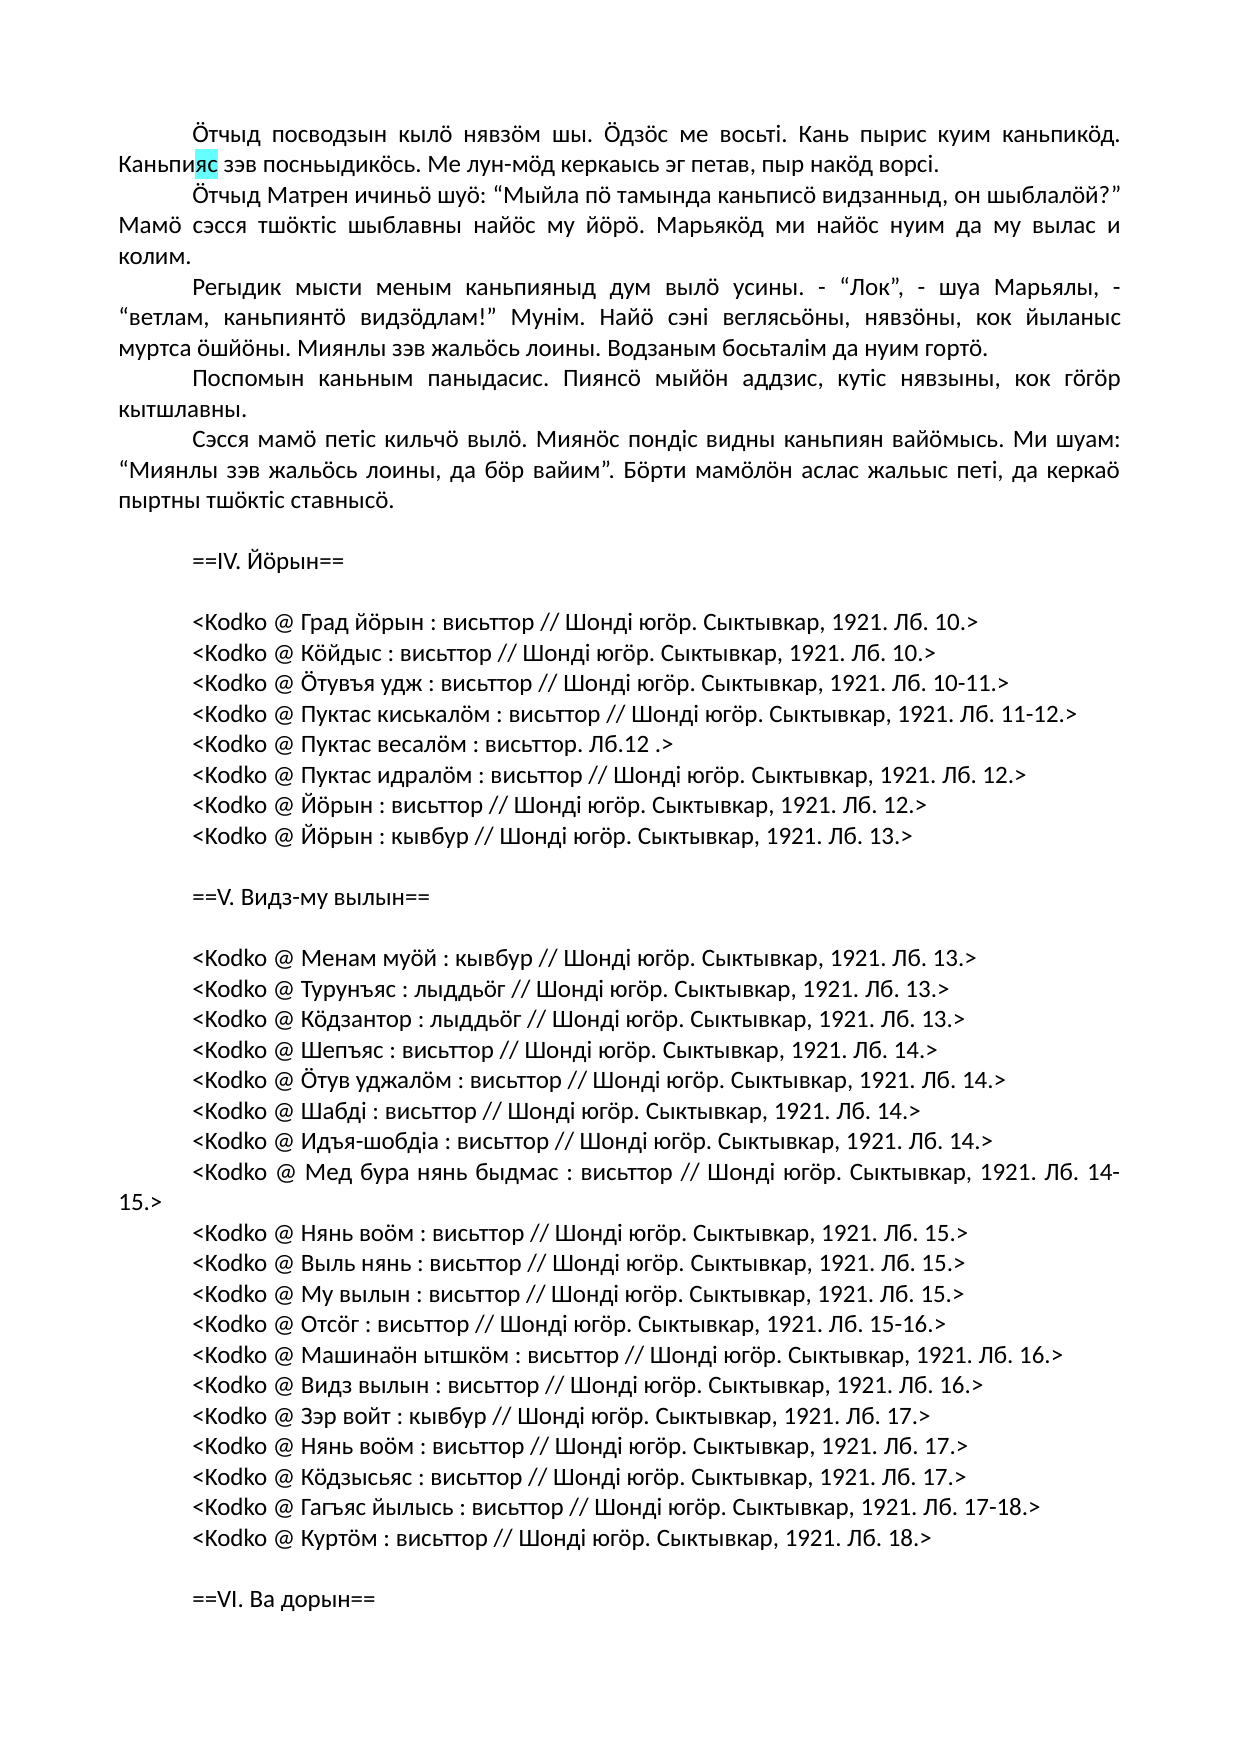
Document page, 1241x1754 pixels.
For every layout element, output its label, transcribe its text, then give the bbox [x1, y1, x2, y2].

text <Kodko @ Куртӧм : висьттор // Шонді югӧр. Сыктывкар, 1921. Лб. 18.> [118, 1522, 1122, 1553]
text Регыдик мысти меным каньпияныд дум вылӧ усины. - “Лок”, - шуа Марьялы, - “ветлам, каньпиянтӧ видзӧдлам!” Мунім. Найӧ сэні веглясьӧны, нявзӧны, кок йыланыс муртса ӧшйӧны. Миянлы зэв жальӧсь лоины. Водзаным босьталім да нуим гортӧ. [118, 271, 1122, 362]
text ==V. Видз-му вылын== [118, 881, 1122, 912]
text <Kodko @ Ӧтувъя удж : висьттор // Шонді югӧр. Сыктывкар, 1921. Лб. 10-11.> [118, 667, 1122, 698]
text <Kodko @ Идъя-шобдіа : висьттор // Шонді югӧр. Сыктывкар, 1921. Лб. 14.> [118, 1125, 1122, 1156]
text <Kodko @ Мед бура нянь быдмас : висьттор // Шонді югӧр. Сыктывкар, 1921. Лб. 14-15.> [118, 1156, 1122, 1217]
text <Kodko @ Кӧйдыс : висьттор // Шонді югӧр. Сыктывкар, 1921. Лб. 10.> [118, 637, 1122, 667]
text Поспомын каньным паныдасис. Пиянсӧ мыйӧн аддзис, кутіс нявзыны, кок гӧгӧр кытшлавны. [118, 362, 1122, 423]
text <Kodko @ Ӧтув уджалӧм : висьттор // Шонді югӧр. Сыктывкар, 1921. Лб. 14.> [118, 1064, 1122, 1095]
text <Kodko @ Шабді : висьттор // Шонді югӧр. Сыктывкар, 1921. Лб. 14.> [118, 1095, 1122, 1125]
text <Kodko @ Гагъяс йылысь : висьттор // Шонді югӧр. Сыктывкар, 1921. Лб. 17-18.> [118, 1492, 1122, 1522]
text <Kodko @ Выль нянь : висьттор // Шонді югӧр. Сыктывкар, 1921. Лб. 15.> [118, 1247, 1122, 1278]
text <Kodko @ Град йӧрын : висьттор // Шонді югӧр. Сыктывкар, 1921. Лб. 10.> [118, 606, 1122, 637]
text <Kodko @ Видз вылын : висьттор // Шонді югӧр. Сыктывкар, 1921. Лб. 16.> [118, 1369, 1122, 1400]
text <Kodko @ Йӧрын : висьттор // Шонді югӧр. Сыктывкар, 1921. Лб. 12.> [118, 789, 1122, 820]
text <Kodko @ Кӧдзантор : лыддьӧг // Шонді югӧр. Сыктывкар, 1921. Лб. 13.> [118, 1003, 1122, 1034]
text Ӧтчыд посводзын кылӧ нявзӧм шы. Ӧдзӧс ме восьті. Кань пырис куим каньпикӧд. Каньпияс зэв посньыдикӧсь. Ме лун-мӧд керкаысь эг петав, пыр накӧд ворсі. [118, 118, 1122, 179]
text <Kodko @ Пуктас весалӧм : висьттор. Лб.12 .> [118, 728, 1122, 759]
text <Kodko @ Пуктас идралӧм : висьттор // Шонді югӧр. Сыктывкар, 1921. Лб. 12.> [118, 759, 1122, 789]
text <Kodko @ Кӧдзысьяс : висьттор // Шонді югӧр. Сыктывкар, 1921. Лб. 17.> [118, 1461, 1122, 1492]
text <Kodko @ Му вылын : висьттор // Шонді югӧр. Сыктывкар, 1921. Лб. 15.> [118, 1278, 1122, 1308]
text <Kodko @ Шепъяс : висьттор // Шонді югӧр. Сыктывкар, 1921. Лб. 14.> [118, 1034, 1122, 1064]
text ==VІ. Ва дорын== [118, 1583, 1122, 1614]
text <Kodko @ Нянь воӧм : висьттор // Шонді югӧр. Сыктывкар, 1921. Лб. 15.> [118, 1217, 1122, 1247]
text <Kodko @ Нянь воӧм : висьттор // Шонді югӧр. Сыктывкар, 1921. Лб. 17.> [118, 1431, 1122, 1461]
text Ӧтчыд Матрен ичиньӧ шуӧ: “Мыйла пӧ тамында каньписӧ видзанныд, он шыблалӧй?” Мамӧ сэсся тшӧктіс шыблавны найӧс му йӧрӧ. Марьякӧд ми найӧс нуим да му вылас и колим. [118, 179, 1122, 271]
text <Kodko @ Зэр войт : кывбур // Шонді югӧр. Сыктывкар, 1921. Лб. 17.> [118, 1400, 1122, 1431]
text <Kodko @ Отсӧг : висьттор // Шонді югӧр. Сыктывкар, 1921. Лб. 15-16.> [118, 1308, 1122, 1339]
text ==ІV. Йӧрын== [118, 545, 1122, 576]
text <Kodko @ Менам муӧй : кывбур // Шонді югӧр. Сыктывкар, 1921. Лб. 13.> [118, 942, 1122, 973]
text <Kodko @ Турунъяс : лыддьӧг // Шонді югӧр. Сыктывкар, 1921. Лб. 13.> [118, 973, 1122, 1003]
text <Kodko @ Машинаӧн ытшкӧм : висьттор // Шонді югӧр. Сыктывкар, 1921. Лб. 16.> [118, 1339, 1122, 1369]
text Сэсся мамӧ петіс кильчӧ вылӧ. Миянӧс пондіс видны каньпиян вайӧмысь. Ми шуам: “Миянлы зэв жальӧсь лоины, да бӧр вайим”. Бӧрти мамӧлӧн аслас жальыс петі, да керкаӧ пыртны тшӧктіс ставнысӧ. [118, 423, 1122, 515]
text <Kodko @ Пуктас киськалӧм : висьттор // Шонді югӧр. Сыктывкар, 1921. Лб. 11-12.> [118, 698, 1122, 728]
text <Kodko @ Йӧрын : кывбур // Шонді югӧр. Сыктывкар, 1921. Лб. 13.> [118, 820, 1122, 851]
